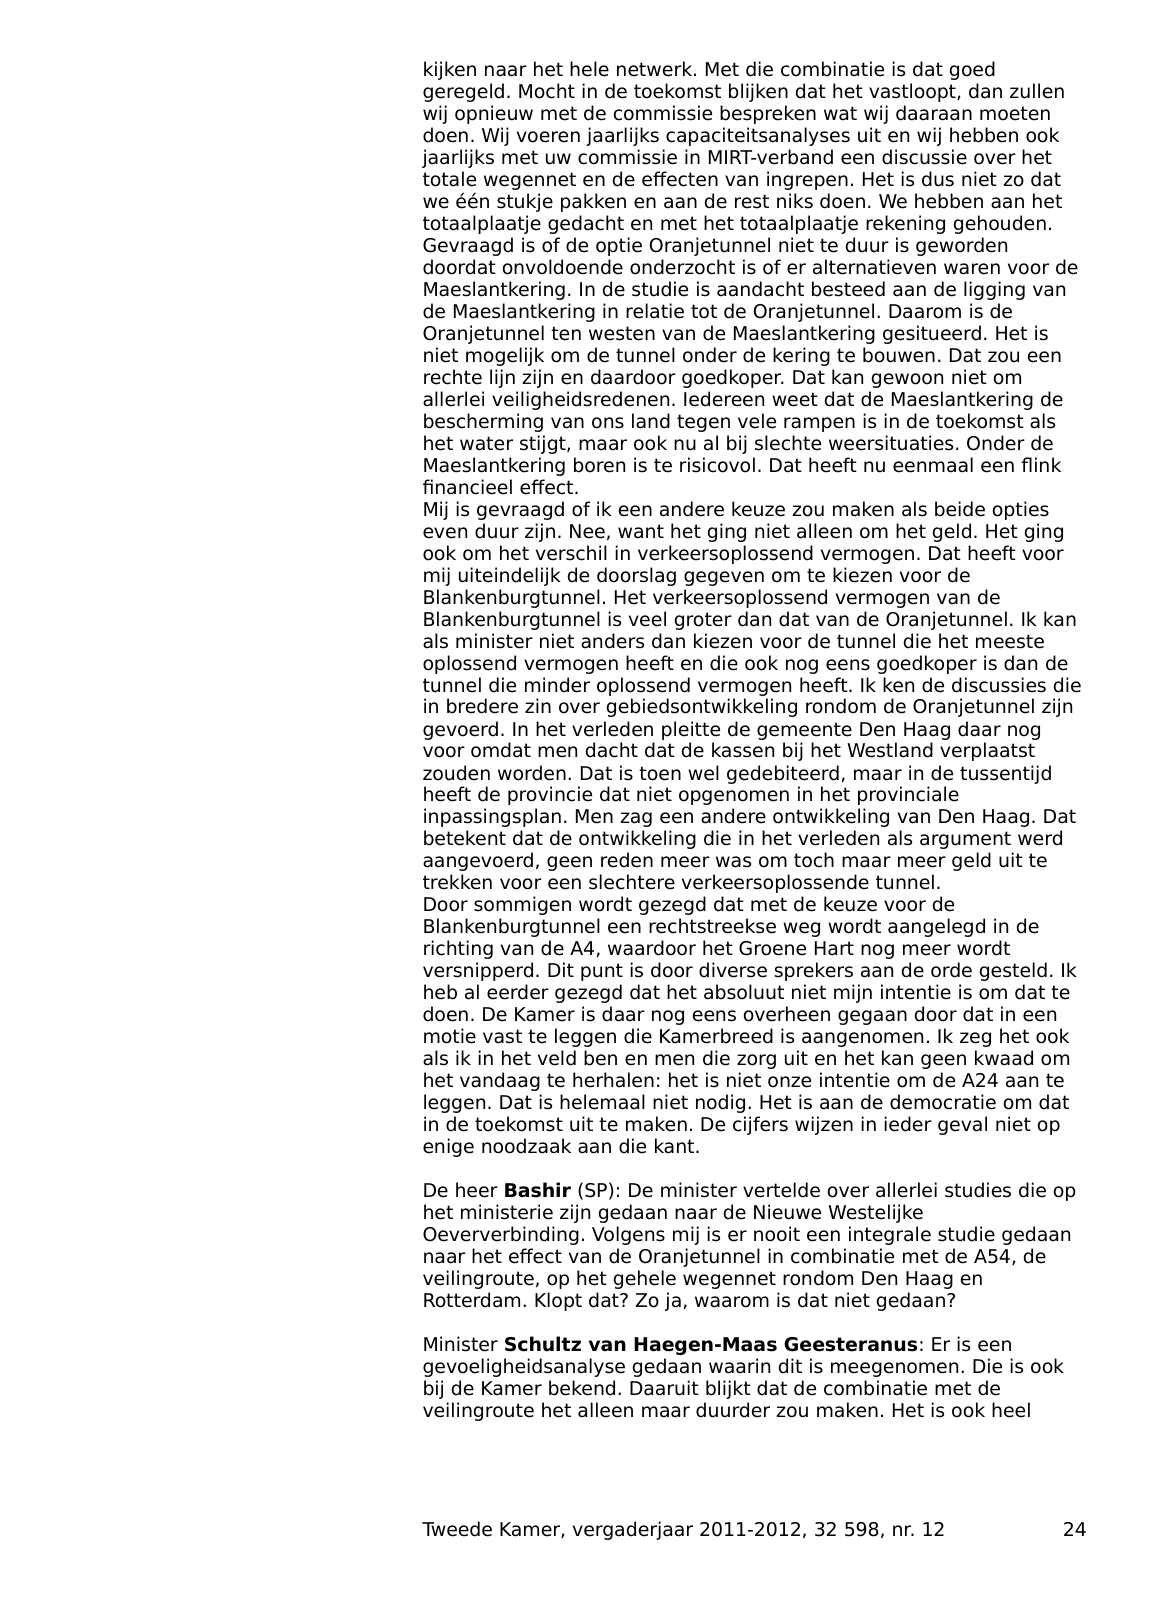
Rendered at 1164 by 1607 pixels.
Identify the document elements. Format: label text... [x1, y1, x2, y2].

text De heer Bashir (SP): De minister vertelde over allerlei studies die op het ministerie zijn gedaan naar de Nieuwe Westelijke Oeververbinding. Volgens mij is er nooit een integrale studie gedaan naar het effect van de Oranjetunnel in combinatie met de A54, de veilingroute, op het gehele wegennet rondom Den Haag en Rotterdam. Klopt dat? Zo ja, waarom is dat niet gedaan? [422, 1180, 1087, 1312]
text Door sommigen wordt gezegd dat met de keuze voor de Blankenburgtunnel een rechtstreekse weg wordt aangelegd in de richting van de A4, waardoor het Groene Hart nog meer wordt versnipperd. Dit punt is door diverse sprekers aan de orde gesteld. Ik heb al eerder gezegd dat het absoluut niet mijn intentie is om dat te doen. De Kamer is daar nog eens overheen gegaan door dat in een motie vast te leggen die Kamerbreed is aangenomen. Ik zeg het ook als ik in het veld ben en men die zorg uit en het kan geen kwaad om het vandaag te herhalen: het is niet onze intentie om de A24 aan te leggen. Dat is helemaal niet nodig. Het is aan de democratie om dat in de toekomst uit te maken. De cijfers wijzen in ieder geval niet op enige noodzaak aan die kant. [422, 894, 1087, 1158]
text kijken naar het hele netwerk. Met die combinatie is dat goed geregeld. Mocht in de toekomst blijken dat het vastloopt, dan zullen wij opnieuw met de commissie bespreken wat wij daaraan moeten doen. Wij voeren jaarlijks capaciteitsanalyses uit en wij hebben ook jaarlijks met uw commissie in MIRT-verband een discussie over het totale wegennet en de effecten van ingrepen. Het is dus niet zo dat we één stukje pakken en aan de rest niks doen. We hebben aan het totaalplaatje gedacht en met het totaalplaatje rekening gehouden. [422, 59, 1087, 235]
text Gevraagd is of de optie Oranjetunnel niet te duur is geworden doordat onvoldoende onderzocht is of er alternatieven waren voor de Maeslantkering. In de studie is aandacht besteed aan de ligging van de Maeslantkering in relatie tot de Oranjetunnel. Daarom is de Oranjetunnel ten westen van de Maeslantkering gesitueerd. Het is niet mogelijk om de tunnel onder de kering te bouwen. Dat zou een rechte lijn zijn en daardoor goedkoper. Dat kan gewoon niet om allerlei veiligheidsredenen. Iedereen weet dat de Maeslantkering de bescherming van ons land tegen vele rampen is in de toekomst als het water stijgt, maar ook nu al bij slechte weersituaties. Onder de Maeslantkering boren is te risicovol. Dat heeft nu eenmaal een flink financieel effect. [422, 235, 1087, 499]
text Mij is gevraagd of ik een andere keuze zou maken als beide opties even duur zijn. Nee, want het ging niet alleen om het geld. Het ging ook om het verschil in verkeersoplossend vermogen. Dat heeft voor mij uiteindelijk de doorslag gegeven om te kiezen voor de Blankenburgtunnel. Het verkeersoplossend vermogen van de Blankenburgtunnel is veel groter dan dat van de Oranjetunnel. Ik kan als minister niet anders dan kiezen voor de tunnel die het meeste oplossend vermogen heeft en die ook nog eens goedkoper is dan de tunnel die minder oplossend vermogen heeft. Ik ken de discussies die in bredere zin over gebiedsontwikkeling rondom de Oranjetunnel zijn gevoerd. In het verleden pleitte de gemeente Den Haag daar nog voor omdat men dacht dat de kassen bij het Westland verplaatst zouden worden. Dat is toen wel gedebiteerd, maar in de tussentijd heeft de provincie dat niet opgenomen in het provinciale inpassingsplan. Men zag een andere ontwikkeling van Den Haag. Dat betekent dat de ontwikkeling die in het verleden als argument werd aangevoerd, geen reden meer was om toch maar meer geld uit te trekken voor een slechtere verkeersoplossende tunnel. [422, 499, 1087, 894]
text Minister Schultz van Haegen-Maas Geesteranus: Er is een gevoeligheidsanalyse gedaan waarin dit is meegenomen. Die is ook bij de Kamer bekend. Daaruit blijkt dat de combinatie met de veilingroute het alleen maar duurder zou maken. Het is ook heel [422, 1334, 1087, 1422]
